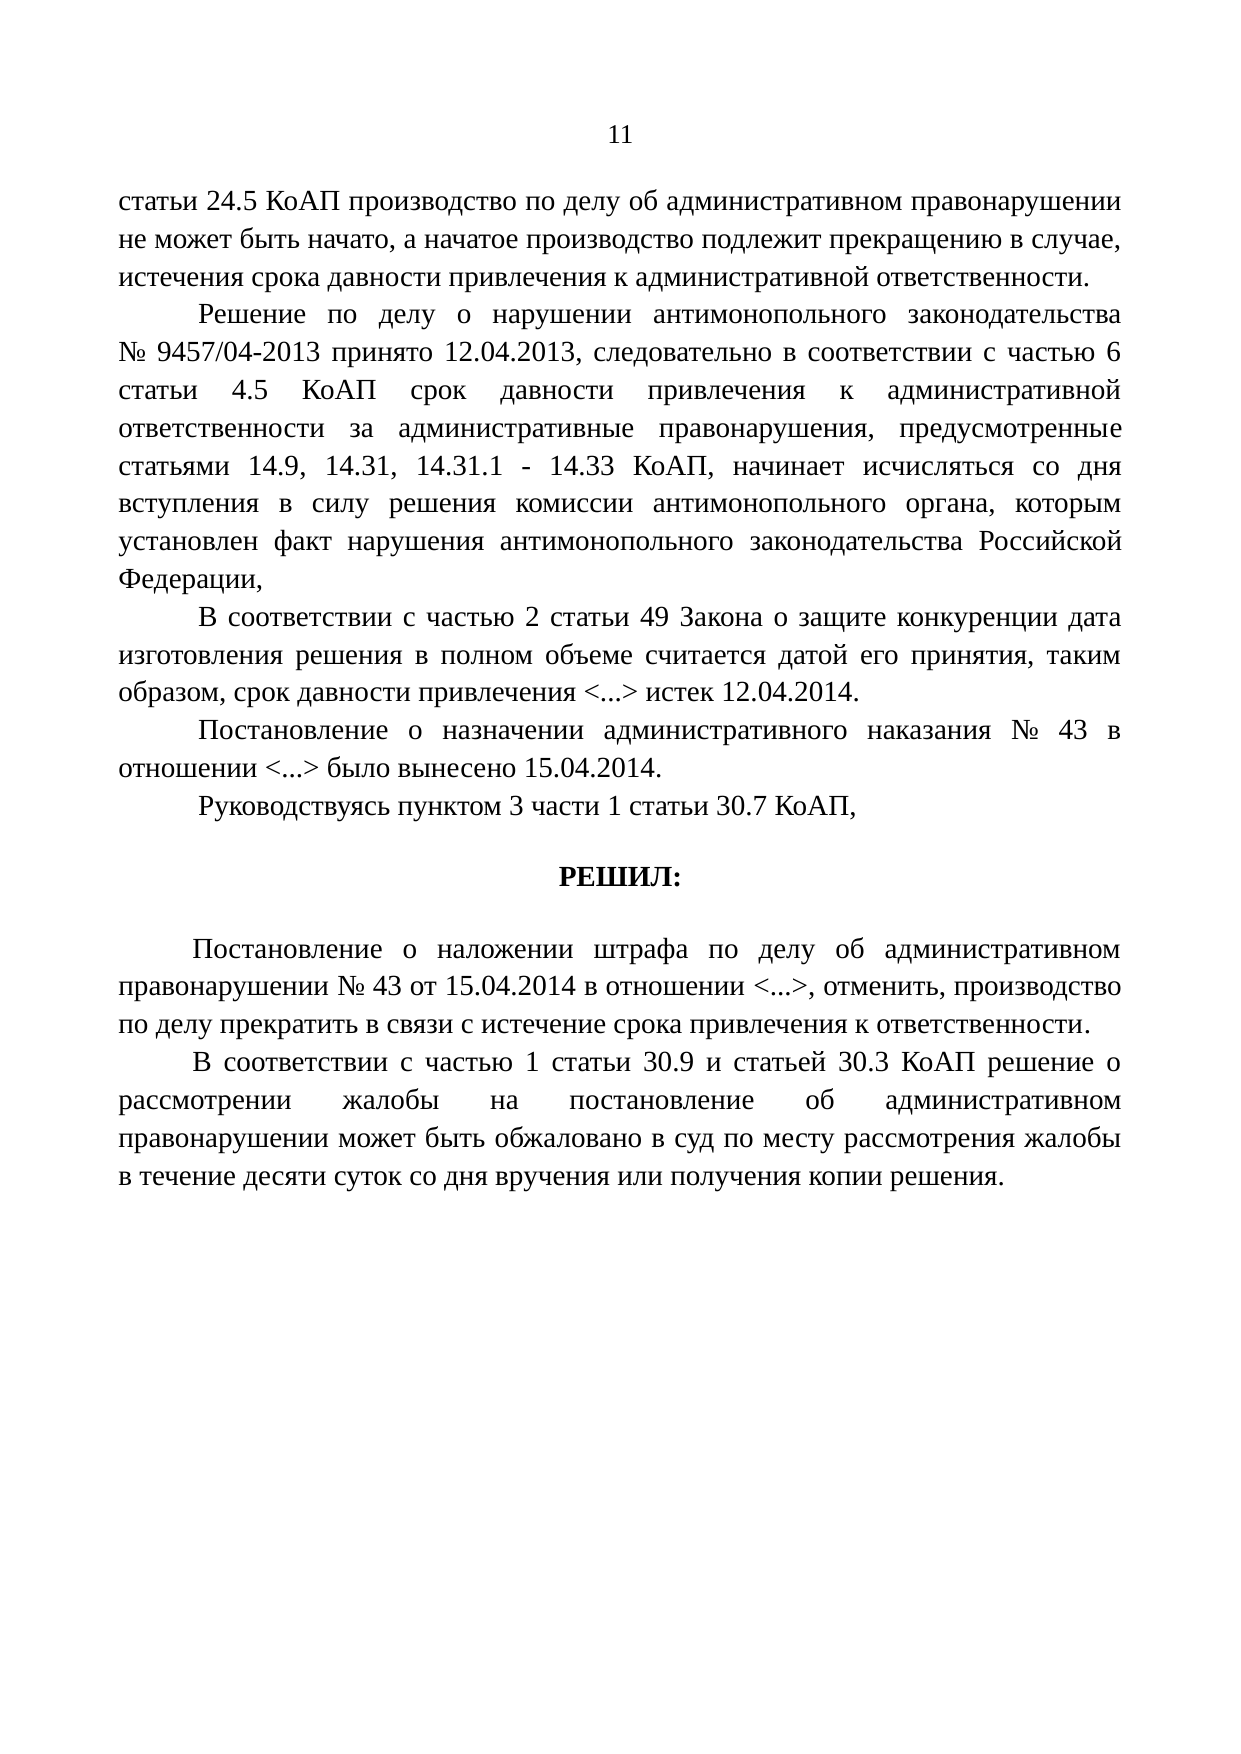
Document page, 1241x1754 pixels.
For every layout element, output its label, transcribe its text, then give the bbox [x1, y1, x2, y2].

text РЕШИЛ: [120, 859, 1120, 893]
text Постановление о наложении штрафа по делу об административном правонарушении № 43 от 15.04.2014 в отношении <...>, отменить, производство по делу прекратить в связи с истечение срока привлечения к ответственности. [118, 926, 1122, 1040]
text Решение по делу о нарушении антимонопольного законодательства № 9457/04-2013 принято 12.04.2013, следовательно в соответствии с частью 6 статьи 4.5 КоАП срок давности привлечения к административной ответственности за административные правонарушения, предусмотренные статьями 14.9, 14.31, 14.31.1 - 14.33 КоАП, начинает исчисляться со дня вступления в силу решения комиссии антимонопольного органа, которым установлен факт нарушения антимонопольного законодательства Российской Федерации, [118, 292, 1122, 595]
text статьи 24.5 КоАП производство по делу об административном правонарушении не может быть начато, а начатое производство подлежит прекращению в случае, истечения срока давности привлечения к административной ответственности. [118, 179, 1122, 292]
text В соответствии с частью 1 статьи 30.9 и статьей 30.3 КоАП решение о рассмотрении жалобы на постановление об административном правонарушении может быть обжаловано в суд по месту рассмотрения жалобы в течение десяти суток со дня вручения или получения копии решения. [118, 1040, 1122, 1191]
text Постановление о назначении административного наказания № 43 в отношении <...> было вынесено 15.04.2014. [118, 708, 1122, 784]
text Руководствуясь пунктом 3 части 1 статьи 30.7 КоАП, [118, 784, 1122, 822]
text В соответствии с частью 2 статьи 49 Закона о защите конкуренции дата изготовления решения в полном объеме считается датой его принятия, таким образом, срок давности привлечения <...> истек 12.04.2014. [118, 595, 1122, 708]
